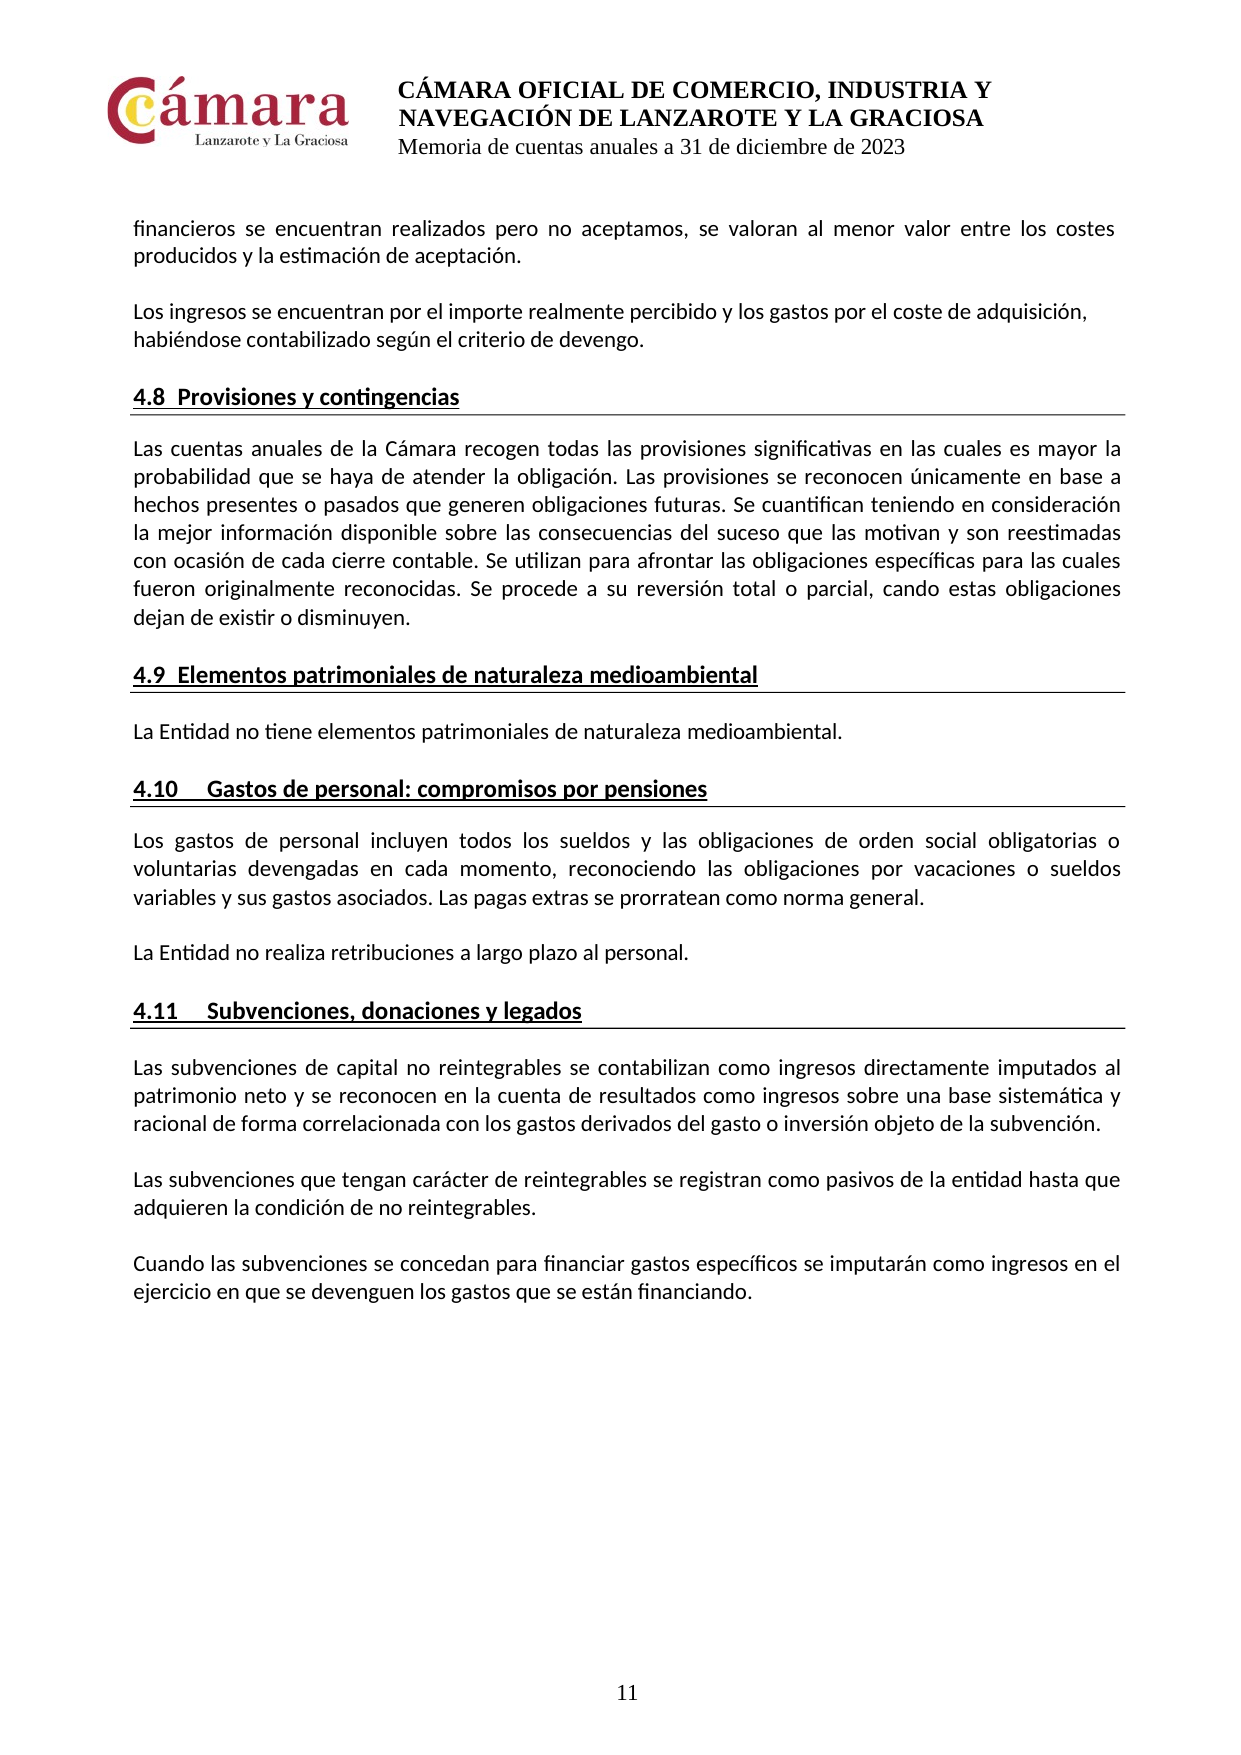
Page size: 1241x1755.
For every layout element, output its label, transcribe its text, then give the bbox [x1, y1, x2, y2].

text Las cuentas anuales de la Cámara recogen todas las provisiones significativas en las cuales es mayor la probabilidad que se haya de atender la obligación. Las provisiones se reconocen únicamente en base a hechos presentes o pasados que generen obligaciones futuras. Se cuantifican teniendo en consideración la mejor información disponible sobre las consecuencias del suceso que las motivan y son reestimadas con ocasión de cada cierre contable. Se utilizan para afrontar las obligaciones específicas para las cuales fueron originalmente reconocidas. Se procede a su reversión total o parcial, cando estas obligaciones dejan de existir o disminuyen. [133, 434, 1123, 631]
text Los gastos de personal incluyen todos los sueldos y las obligaciones de orden social obligatorias o voluntarias devengadas en cada momento, reconociendo las obligaciones por vacaciones o sueldos variables y sus gastos asociados. Las pagas extras se prorratean como norma general. [133, 827, 1122, 911]
text Los ingresos se encuentran por el importe realmente percibido y los gastos por el coste de adquisición, habiéndose contabilizado según el criterio de devengo. [133, 297, 1182, 353]
text financieros se encuentran realizados pero no aceptamos, se valoran al menor valor entre los costes producidos y la estimación de aceptación. [133, 214, 1182, 269]
list Subvenciones, donaciones y legados [133, 995, 1182, 1025]
list Gastos de personal: compromisos por pensiones [133, 773, 1182, 804]
list Elementos patrimoniales de naturaleza medioambiental [133, 659, 1182, 689]
text La Entidad no tiene elementos patrimoniales de naturaleza medioambiental. [133, 717, 1182, 745]
text Las subvenciones que tengan carácter de reintegrables se registran como pasivos de la entidad hasta que adquieren la condición de no reintegrables. [133, 1165, 1123, 1221]
text Las subvenciones de capital no reintegrables se contabilizan como ingresos directamente imputados al patrimonio neto y se reconocen en la cuenta de resultados como ingresos sobre una base sistemática y racional de forma correlacionada con los gastos derivados del gasto o inversión objeto de la subvención. [133, 1053, 1123, 1137]
list Provisiones y contingencias [133, 382, 1182, 412]
text La Entidad no realiza retribuciones a largo plazo al personal. [133, 938, 1182, 967]
text Cuando las subvenciones se concedan para financiar gastos específicos se imputarán como ingresos en el ejercicio en que se devenguen los gastos que se están financiando. [133, 1249, 1122, 1305]
